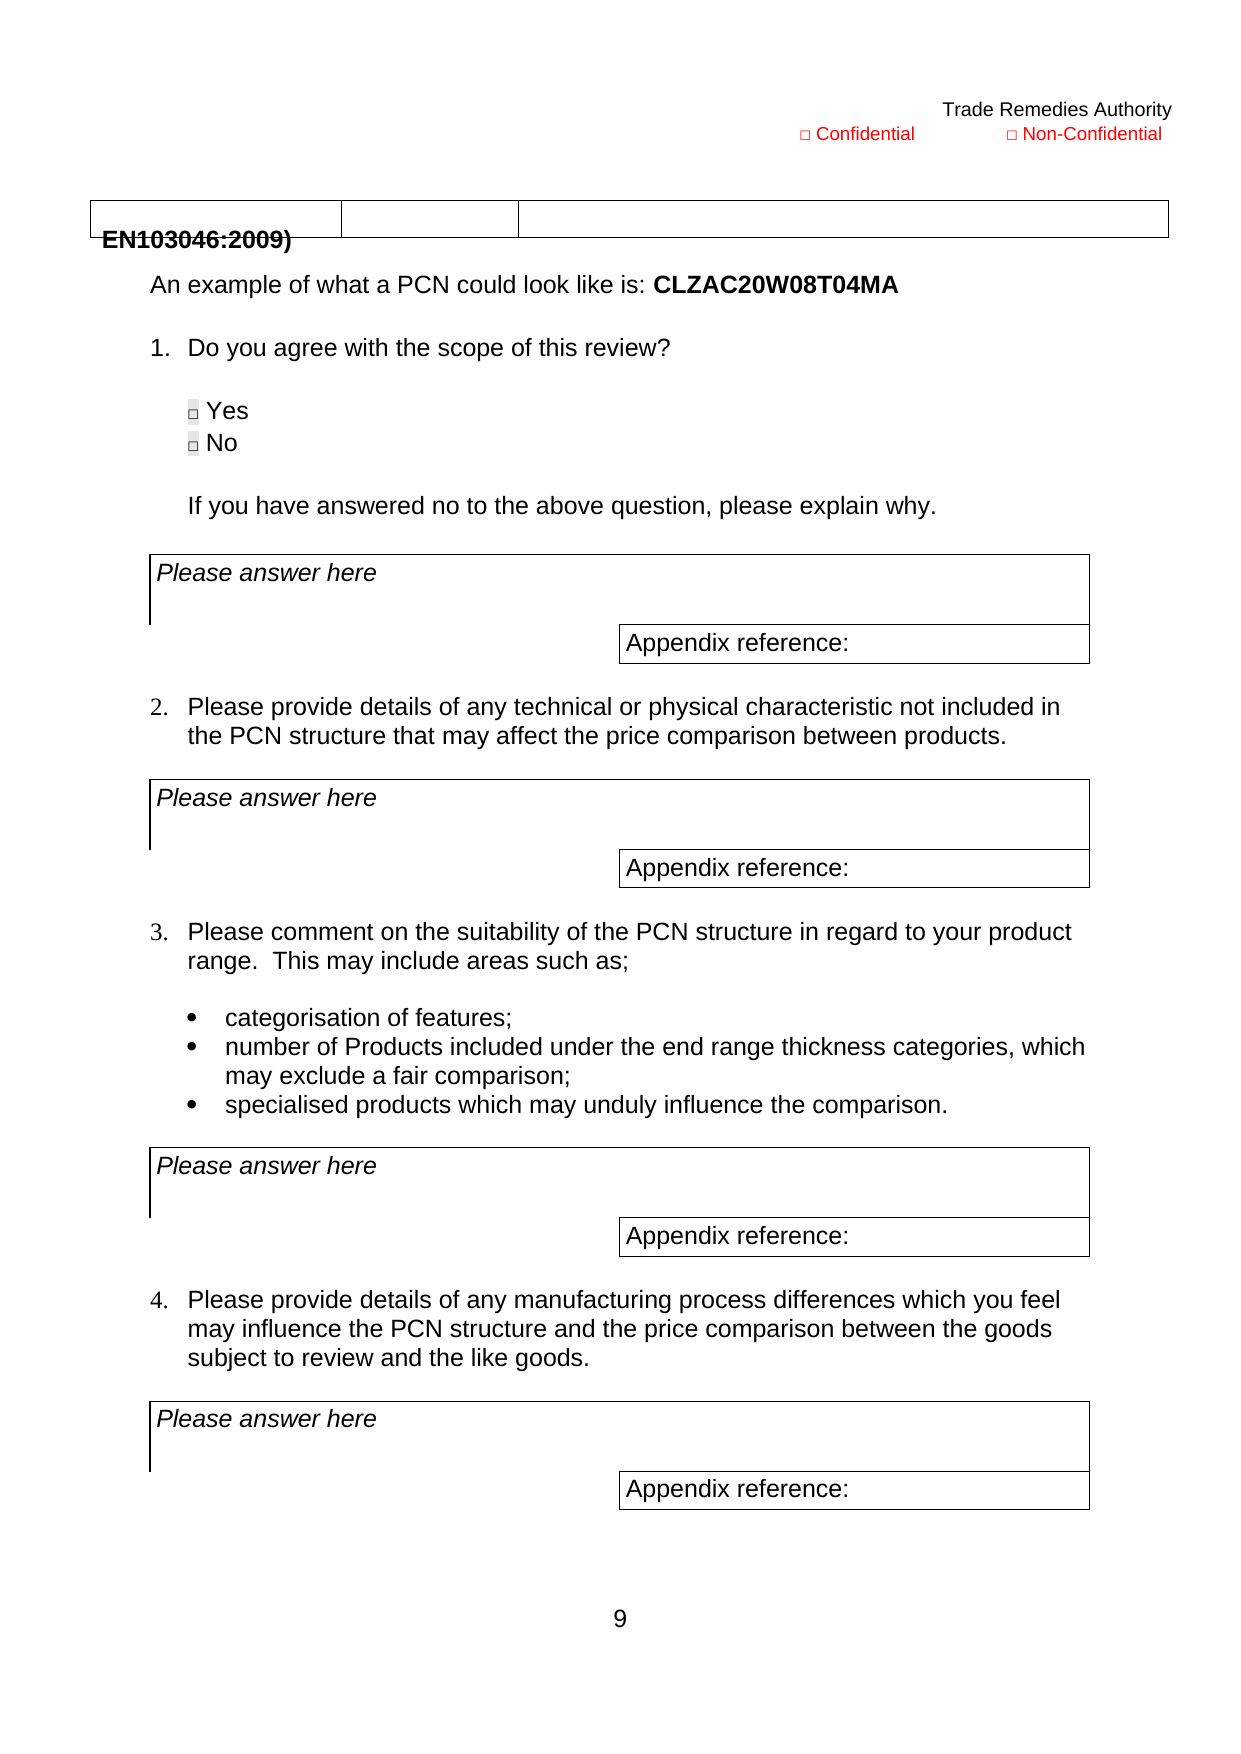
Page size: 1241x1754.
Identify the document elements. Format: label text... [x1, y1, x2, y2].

list ☐ Yes [187, 396, 1090, 425]
table_cell Appendix reference: [620, 1472, 1089, 1509]
table_cell [150, 625, 619, 662]
table_cell [150, 1218, 619, 1256]
list Please comment on the suitability of the PCN structure in regard to your product range. This may include areas such as; [150, 917, 1090, 974]
table_header Please answer here [151, 1148, 1089, 1217]
list specialised products which may unduly influence the comparison. [187, 1089, 1090, 1118]
table_cell Appendix reference: [620, 625, 1089, 662]
list Do you agree with the scope of this review? [150, 333, 1090, 362]
table_cell Appendix reference: [620, 850, 1089, 887]
table_cell [150, 1472, 619, 1509]
text An example of what a PCN could look like is: CLZAC20W08T04MA [150, 270, 1090, 298]
table_cell Surface quality (according to EN103046:2009) [91, 201, 341, 237]
table_header Please answer here [151, 780, 1089, 848]
table_cell [342, 201, 518, 237]
table_header Please answer here [151, 555, 1089, 624]
table_cell [150, 850, 619, 887]
list If you have answered no to the above question, please explain why. [187, 491, 1090, 519]
list categorisation of features; [187, 1003, 1090, 1032]
list Please provide details of any technical or physical characteristic not included in the PCN structure that may affect the price comparison between products. [150, 692, 1090, 750]
list number of Products included under the end range thickness categories, which may exclude a fair comparison; [187, 1032, 1090, 1089]
table_header Please answer here [151, 1402, 1089, 1471]
table_cell Appendix reference: [620, 1218, 1089, 1256]
table_cell [519, 201, 1168, 237]
list ☐ No [187, 428, 1090, 456]
list Please provide details of any manufacturing process differences which you feel may influence the PCN structure and the price comparison between the goods subject to review and the like goods. [150, 1285, 1090, 1372]
